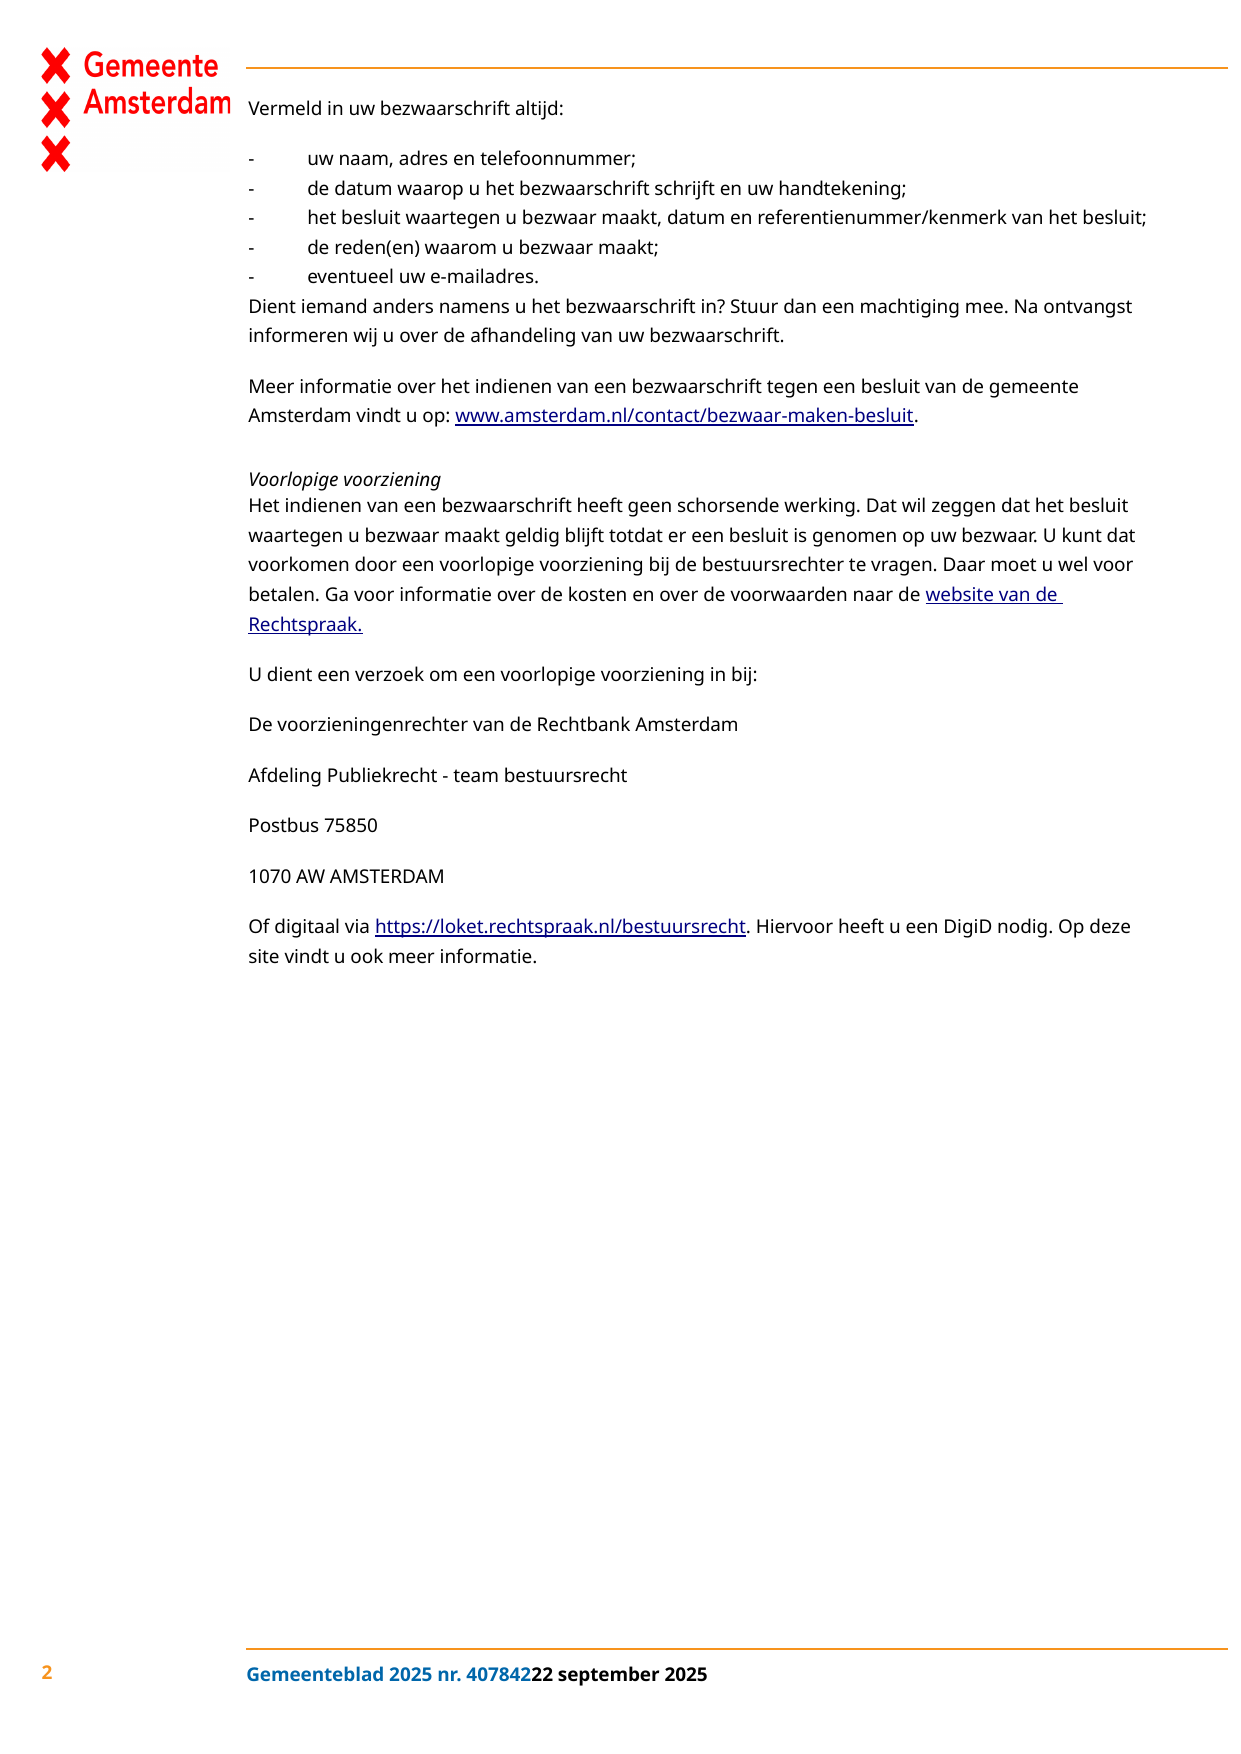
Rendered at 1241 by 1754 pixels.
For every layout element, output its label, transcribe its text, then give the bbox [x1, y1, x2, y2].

text Postbus 75850 [248, 812, 1152, 838]
picture [41, 47, 231, 172]
text U dient een verzoek om een voorlopige voorziening in bij: [248, 661, 1152, 687]
text De voorzieningenrechter van de Rechtbank Amsterdam [248, 712, 1152, 737]
text Meer informatie over het indienen van een bezwaarschrift tegen een besluit van de gemeente Amsterdam vindt u op: www.amsterdam.nl/contact/bezwaar-maken-besluit. [248, 373, 1152, 428]
text 1070 AW AMSTERDAM [248, 863, 1152, 888]
text Voorlopige voorziening [248, 467, 1152, 492]
text Afdeling Publiekrecht - team bestuursrecht [248, 762, 1152, 788]
list de datum waarop u het bezwaarschrift schrijft en uw handtekening; [248, 175, 1152, 201]
list de reden(en) waarom u bezwaar maakt; [248, 234, 1152, 260]
text Of digitaal via https://loket.rechtspraak.nl/bestuursrecht. Hiervoor heeft u een DigiD nodig. Op deze site vindt u ook meer informatie. [248, 913, 1152, 968]
text Vermeld in uw bezwaarschrift altijd: [248, 95, 1152, 121]
text Dient iemand anders namens u het bezwaarschrift in? Stuur dan een machtiging mee. Na ontvangst informeren wij u over de afhandeling van uw bezwaarschrift. [248, 293, 1152, 348]
list eventueel uw e-mailadres. [248, 263, 1152, 289]
text Het indienen van een bezwaarschrift heeft geen schorsende werking. Dat wil zeggen dat het besluit waartegen u bezwaar maakt geldig blijft totdat er een besluit is genomen op uw bezwaar. U kunt dat voorkomen door een voorlopige voorziening bij de bestuursrechter te vragen. Daar moet u wel voor betalen. Ga voor informatie over de kosten en over de voorwaarden naar de website van de Rechtspraak. [248, 492, 1152, 636]
list het besluit waartegen u bezwaar maakt, datum en referentienummer/kenmerk van het besluit; [248, 204, 1152, 230]
list uw naam, adres en telefoonnummer; [248, 145, 1152, 171]
